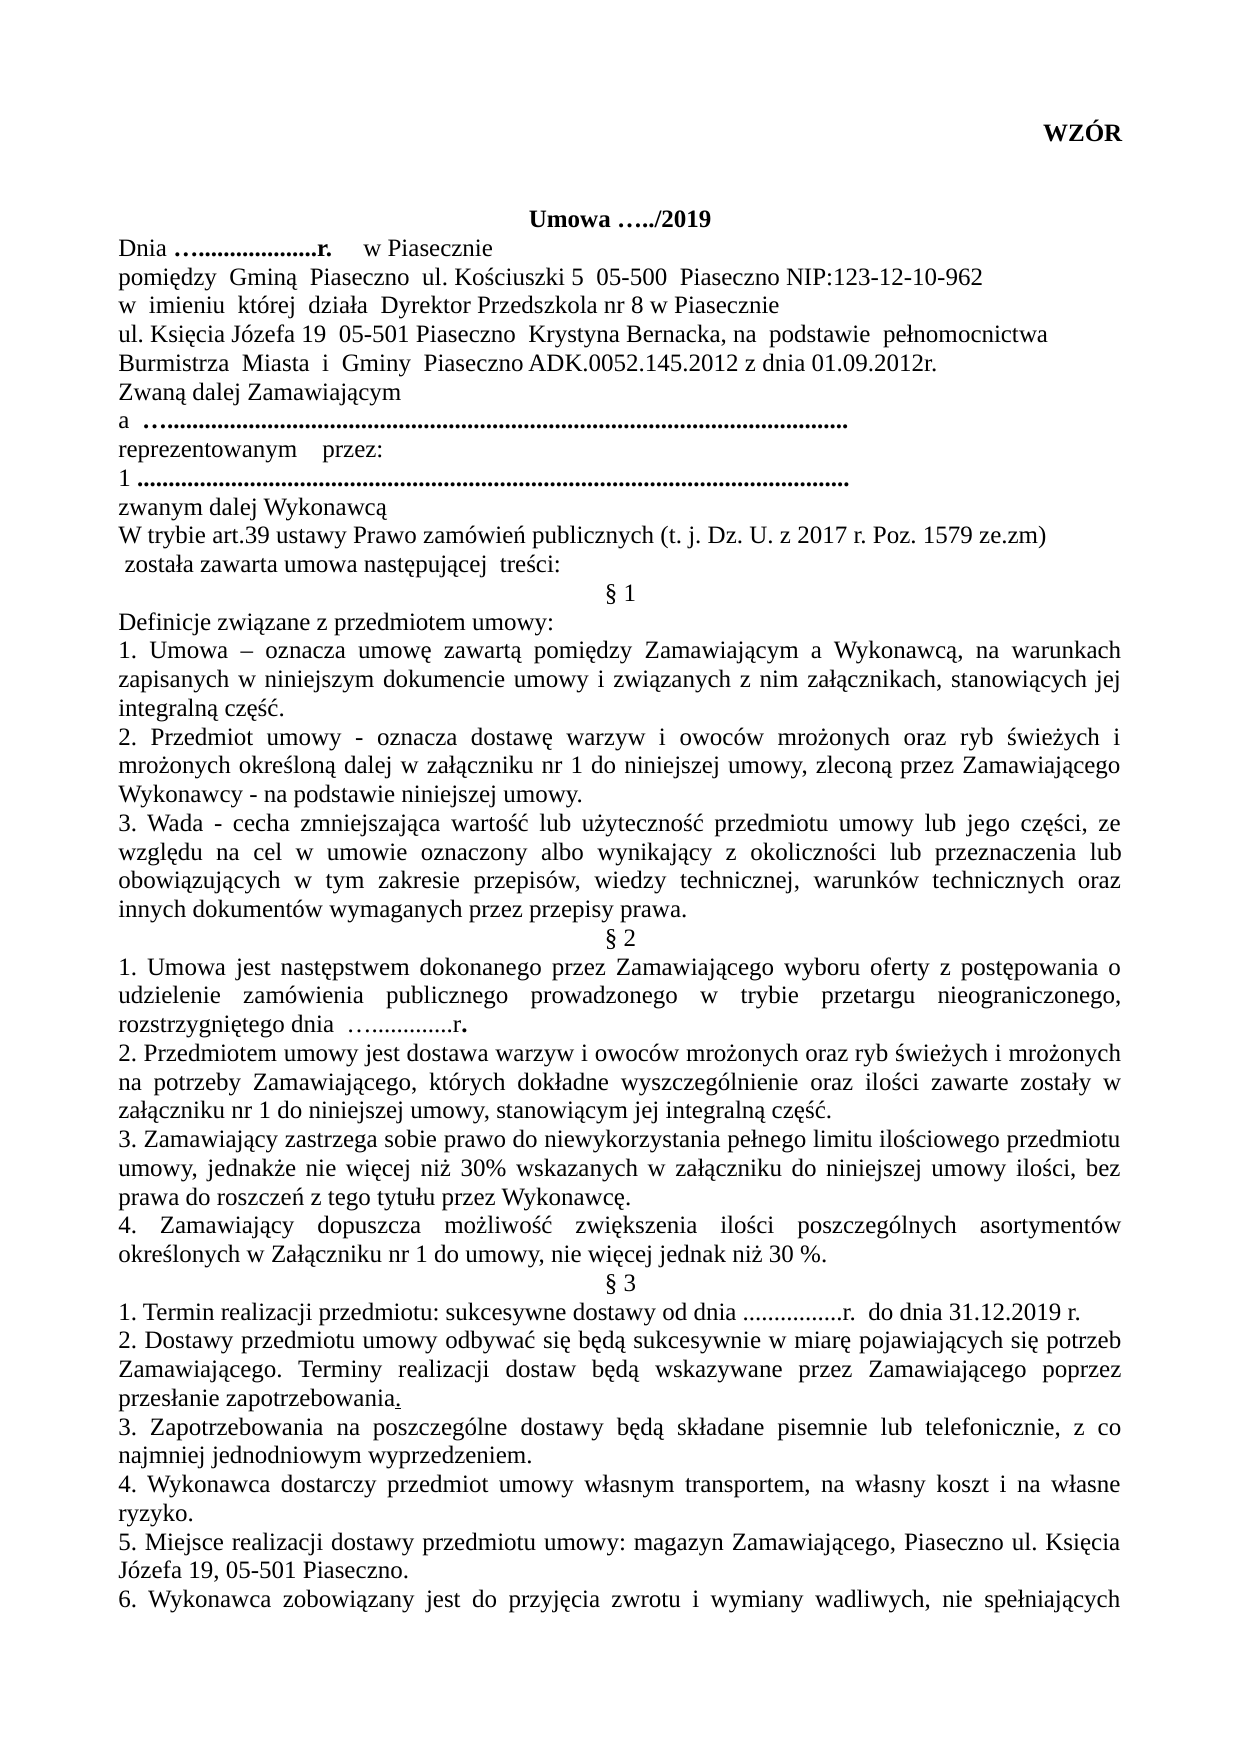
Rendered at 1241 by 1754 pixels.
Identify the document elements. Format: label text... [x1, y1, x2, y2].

text WZÓR [118, 118, 1122, 147]
text 6. Wykonawca zobowiązany jest do przyjęcia zwrotu i wymiany wadliwych, nie spełniających [118, 1584, 1122, 1613]
text 4. Wykonawca dostarczy przedmiot umowy własnym transportem, na własny koszt i na własne ryzyko. [118, 1469, 1122, 1527]
text 1 .................................................................................................................. [118, 463, 1122, 492]
text a …............................................................................................................. [118, 406, 1122, 434]
text Burmistrza Miasta i Gminy Piaseczno ADK.0052.145.2012 z dnia 01.09.2012r. [118, 348, 1122, 377]
text 2. Przedmiotem umowy jest dostawa warzyw i owoców mrożonych oraz ryb świeżych i mrożonych na potrzeby Zamawiającego, których dokładne wyszczególnienie oraz ilości zawarte zostały w załączniku nr 1 do niniejszej umowy, stanowiącym jej integralną część. [118, 1038, 1122, 1124]
text 3. Zapotrzebowania na poszczególne dostawy będą składane pisemnie lub telefonicznie, z co najmniej jednodniowym wyprzedzeniem. [118, 1412, 1122, 1469]
text zwanym dalej Wykonawcą [118, 492, 1122, 521]
text 3. Wada - cecha zmniejszająca wartość lub użyteczność przedmiotu umowy lub jego części, ze względu na cel w umowie oznaczony albo wynikający z okoliczności lub przeznaczenia lub obowiązujących w tym zakresie przepisów, wiedzy technicznej, warunków technicznych oraz innych dokumentów wymaganych przez przepisy prawa. [118, 808, 1122, 923]
text została zawarta umowa następującej treści: [118, 549, 1122, 578]
text pomiędzy Gminą Piaseczno ul. Kościuszki 5 05-500 Piaseczno NIP:123-12-10-962 [118, 262, 1122, 291]
text Dnia …...................r. w Piasecznie [118, 233, 1122, 262]
text reprezentowanym przez: [118, 434, 1122, 463]
text § 1 [118, 578, 1122, 607]
text 5. Miejsce realizacji dostawy przedmiotu umowy: magazyn Zamawiającego, Piaseczno ul. Księcia Józefa 19, 05-501 Piaseczno. [118, 1527, 1122, 1584]
text Definicje związane z przedmiotem umowy: [118, 607, 1122, 636]
text 4. Zamawiający dopuszcza możliwość zwiększenia ilości poszczególnych asortymentów określonych w Załączniku nr 1 do umowy, nie więcej jednak niż 30 %. [118, 1211, 1122, 1268]
text 1. Umowa – oznacza umowę zawartą pomiędzy Zamawiającym a Wykonawcą, na warunkach zapisanych w niniejszym dokumencie umowy i związanych z nim załącznikach, stanowiących jej integralną część. [118, 636, 1122, 722]
text Umowa …../2019 [118, 204, 1122, 233]
text § 2 [118, 923, 1122, 952]
text 3. Zamawiający zastrzega sobie prawo do niewykorzystania pełnego limitu ilościowego przedmiotu umowy, jednakże nie więcej niż 30% wskazanych w załączniku do niniejszej umowy ilości, bez prawa do roszczeń z tego tytułu przez Wykonawcę. [118, 1124, 1122, 1211]
text 2. Dostawy przedmiotu umowy odbywać się będą sukcesywnie w miarę pojawiających się potrzeb Zamawiającego. Terminy realizacji dostaw będą wskazywane przez Zamawiającego poprzez przesłanie zapotrzebowania. [118, 1326, 1122, 1412]
text § 3 [118, 1268, 1122, 1297]
text 2. Przedmiot umowy - oznacza dostawę warzyw i owoców mrożonych oraz ryb świeżych i mrożonych określoną dalej w załączniku nr 1 do niniejszej umowy, zleconą przez Zamawiającego Wykonawcy - na podstawie niniejszej umowy. [118, 722, 1122, 808]
text w imieniu której działa Dyrektor Przedszkola nr 8 w Piasecznie [118, 291, 1122, 319]
text Zwaną dalej Zamawiającym [118, 377, 1122, 406]
text ul. Księcia Józefa 19 05-501 Piaseczno Krystyna Bernacka, na podstawie pełnomocnictwa [118, 319, 1122, 348]
text 1. Termin realizacji przedmiotu: sukcesywne dostawy od dnia ................r. do dnia 31.12.2019 r. [118, 1297, 1122, 1326]
text 1. Umowa jest następstwem dokonanego przez Zamawiającego wyboru oferty z postępowania o udzielenie zamówienia publicznego prowadzonego w trybie przetargu nieograniczonego, rozstrzygniętego dnia ….............r. [118, 952, 1122, 1038]
text W trybie art.39 ustawy Prawo zamówień publicznych (t. j. Dz. U. z 2017 r. Poz. 1579 ze.zm) [118, 521, 1122, 549]
